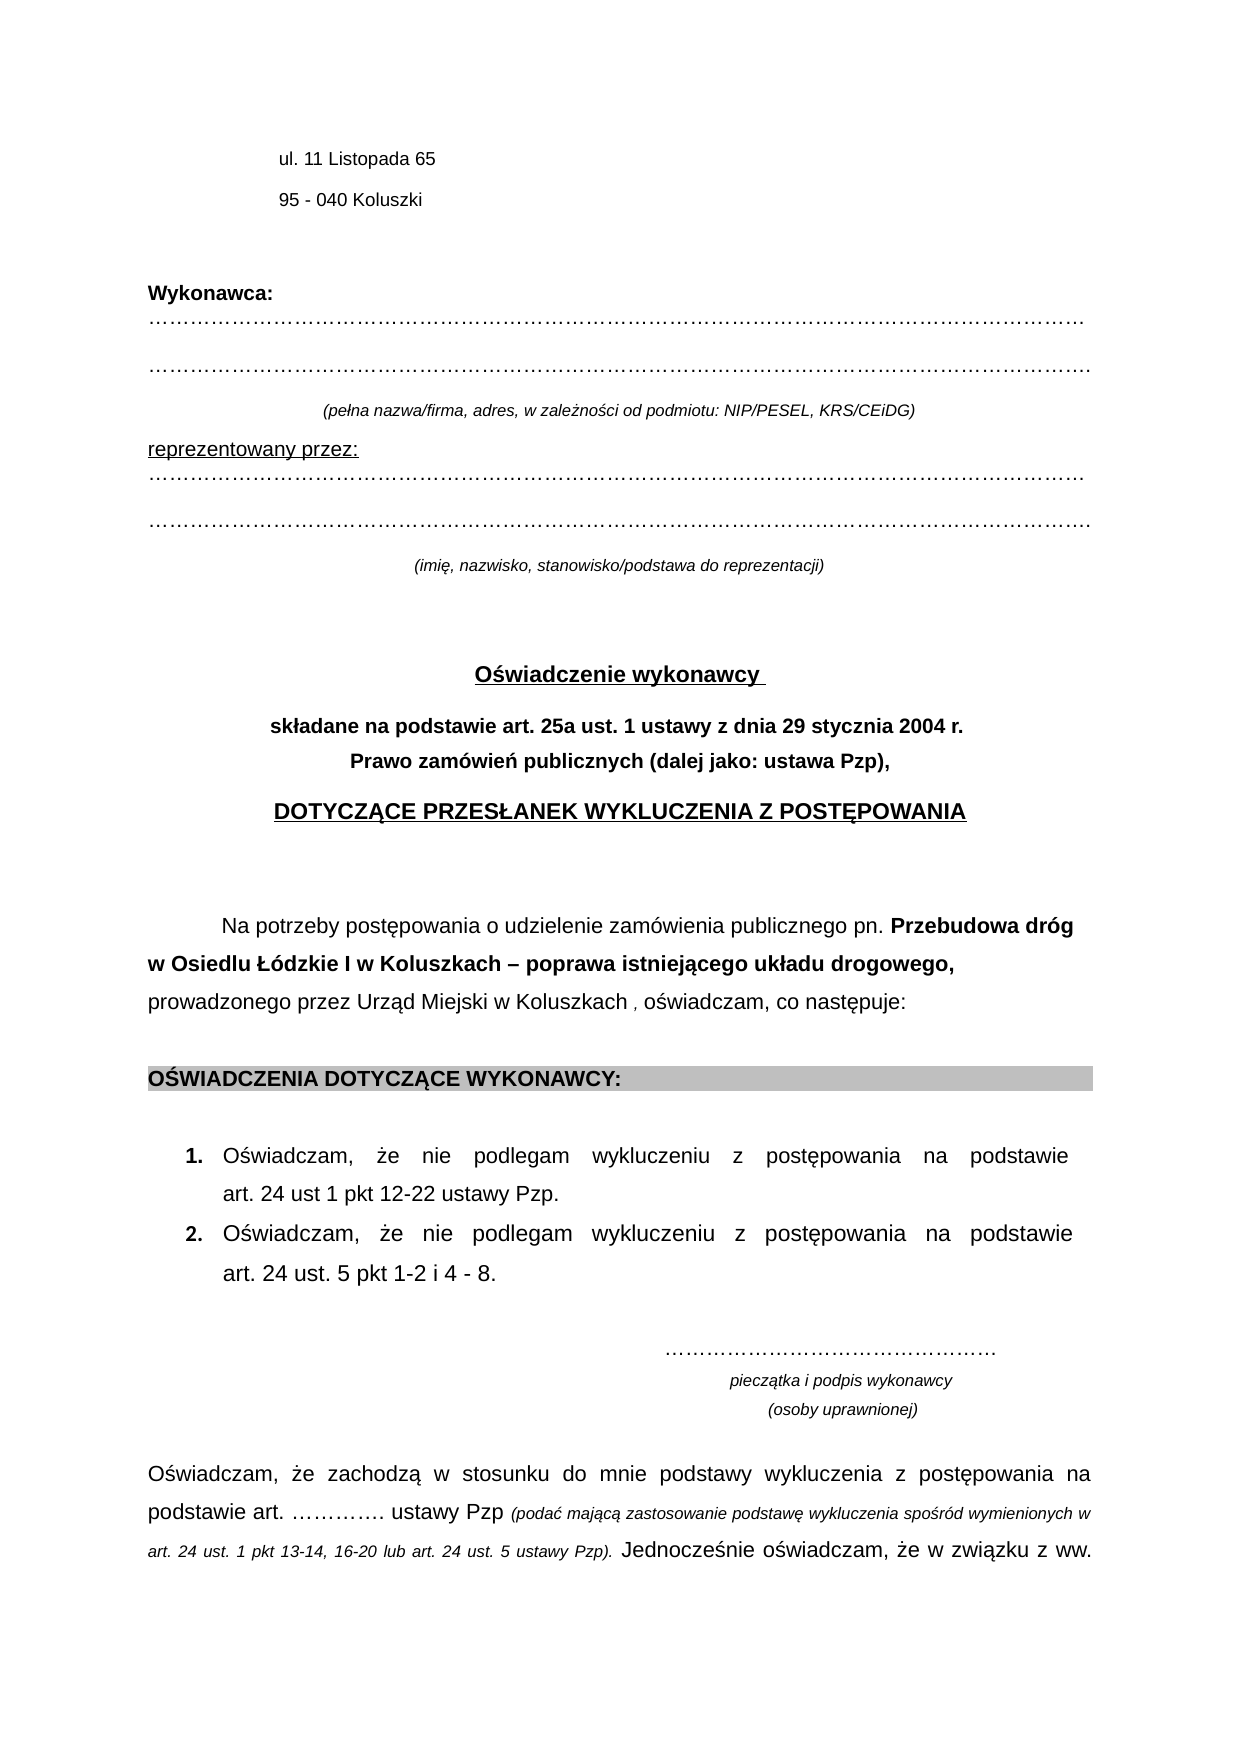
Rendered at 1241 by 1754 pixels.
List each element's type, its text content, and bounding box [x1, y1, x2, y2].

list Oświadczam, że nie podlegam wykluczeniu z postępowania na podstawie art. 24 ust. 5 pkt 1-2 i 4 - 8. [185, 1219, 1093, 1286]
text ul. 11 Listopada 65 [148, 148, 1093, 169]
text Wykonawca: [148, 281, 1093, 305]
text (pełna nazwa/firma, adres, w zależności od podmiotu: NIP/PESEL, KRS/CEiDG) [148, 401, 1093, 420]
text Na potrzeby postępowania o udzielenie zamówienia publicznego pn. Przebudowa dróg w Osiedlu Łódzkie I w Koluszkach – poprawa istniejącego układu drogowego, prowadzonego przez Urząd Miejski w Koluszkach , oświadczam, co następuje: [148, 913, 1093, 1014]
text OŚWIADCZENIA DOTYCZĄCE WYKONAWCY: [148, 1066, 1093, 1091]
text ………………………………………………………………………………………………………………………………………………………………………………………………………………………………………………. [148, 460, 1093, 532]
text Oświadczam, że zachodzą w stosunku do mnie podstawy wykluczenia z postępowania na podstawie art. …………. ustawy Pzp (podać mającą zastosowanie podstawę wykluczenia spośród wymienionych w art. 24 ust. 1 pkt 13-14, 16-20 lub art. 24 ust. 5 ustawy Pzp). Jednocześnie oświadczam, że w związku z ww. [148, 1461, 1093, 1562]
text Oświadczenie wykonawcy [148, 661, 1093, 688]
text DOTYCZĄCE PRZESŁANEK WYKLUCZENIA Z POSTĘPOWANIA [148, 798, 1093, 824]
text (imię, nazwisko, stanowisko/podstawa do reprezentacji) [148, 556, 1093, 575]
text Prawo zamówień publicznych (dalej jako: ustawa Pzp), [148, 749, 1093, 773]
text (osoby uprawnionej) [768, 1400, 1093, 1419]
text składane na podstawie art. 25a ust. 1 ustawy z dnia 29 stycznia 2004 r. [148, 713, 1093, 737]
text reprezentowany przez: [148, 436, 1093, 460]
text ………………………………………………………………………………………………………………………………………………………………………………………………………………………………………………. [148, 305, 1093, 377]
text 95 - 040 Koluszki [148, 189, 1093, 211]
text pieczątka i podpis wykonawcy [591, 1371, 1093, 1390]
text ………………………………………… [148, 1335, 1093, 1359]
list Oświadczam, że nie podlegam wykluczeniu z postępowania na podstawie art. 24 ust 1 pkt 12-22 ustawy Pzp. [185, 1143, 1093, 1206]
